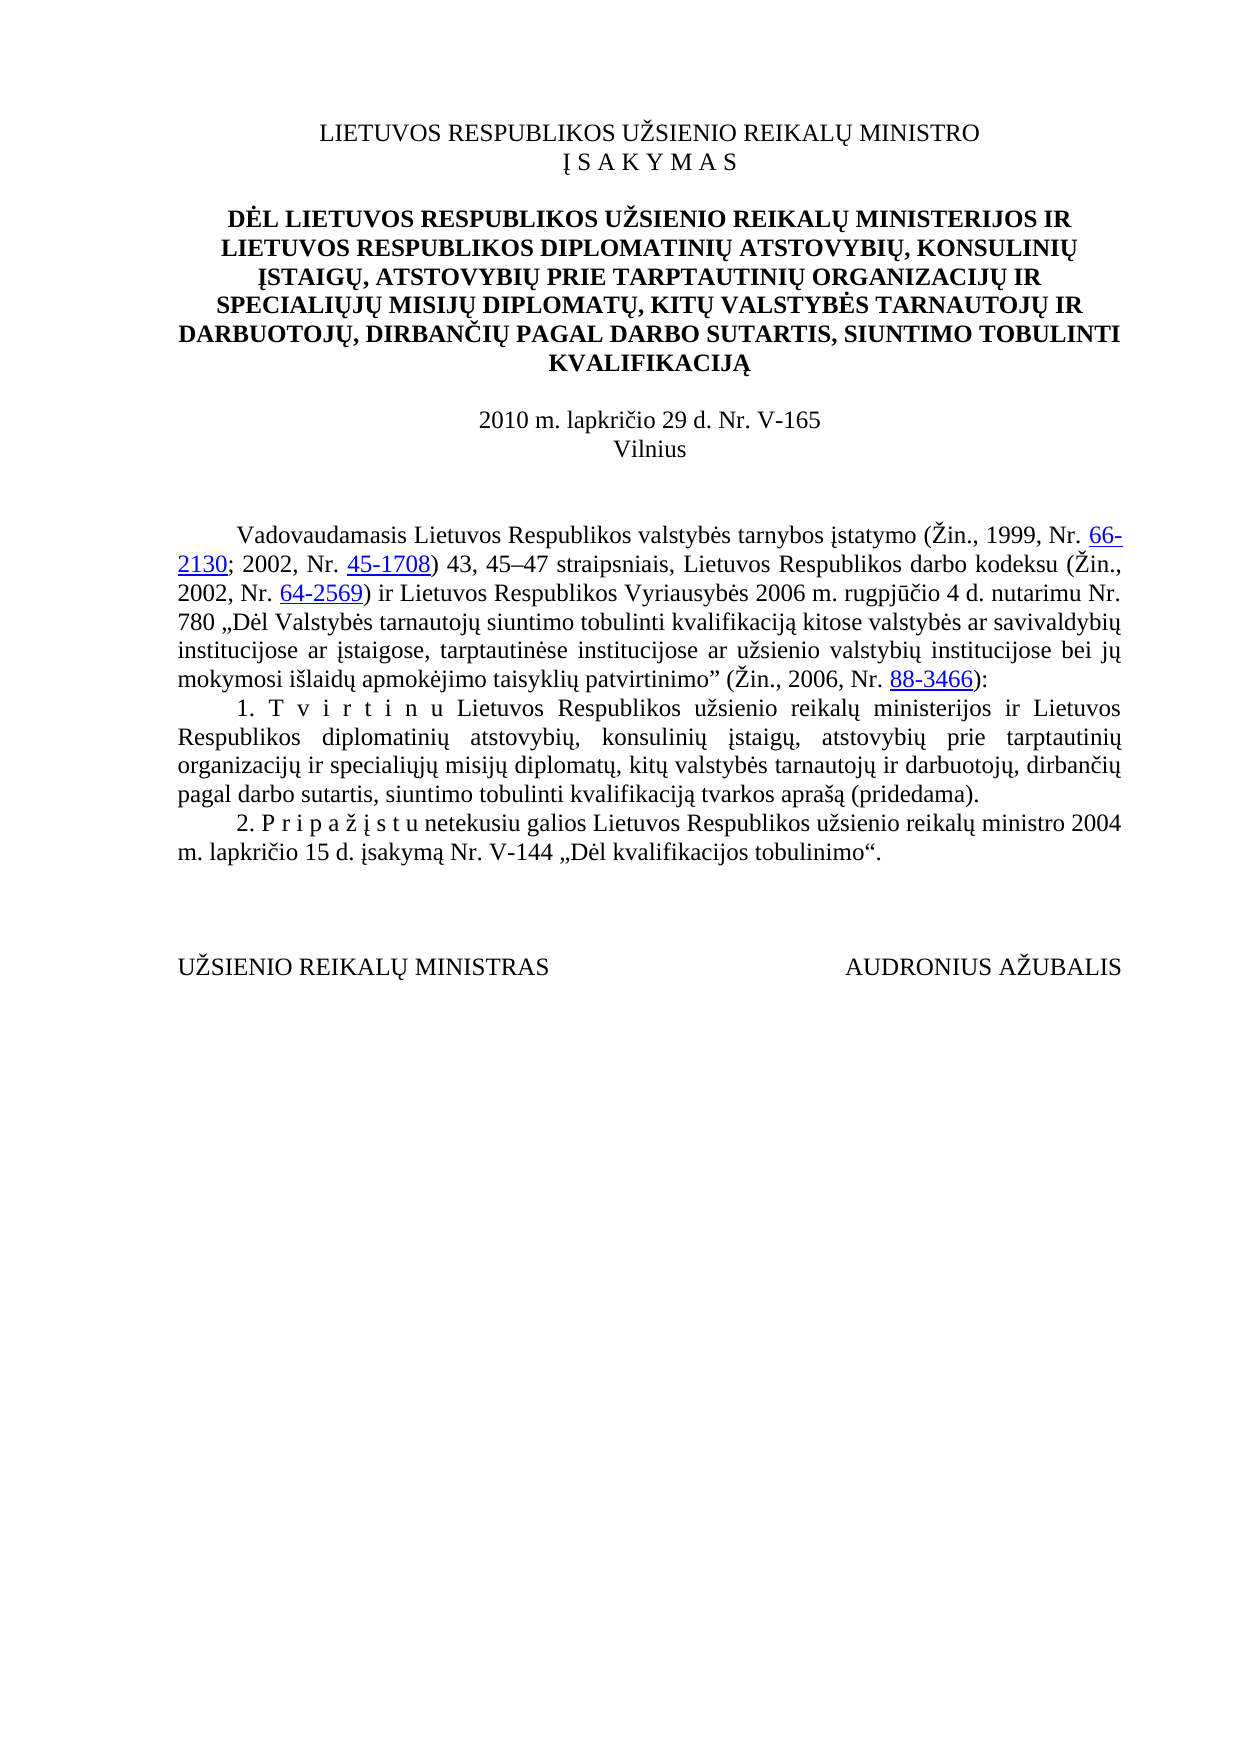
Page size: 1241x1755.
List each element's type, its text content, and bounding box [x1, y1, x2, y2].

text DĖL LIETUVOS RESPUBLIKOS UŽSIENIO REIKALŲ MINISTERIJOS IR LIETUVOS RESPUBLIKOS DIPLOMATINIŲ ATSTOVYBIŲ, KONSULINIŲ ĮSTAIGŲ, ATSTOVYBIŲ PRIE TARPTAUTINIŲ ORGANIZACIJŲ IR SPECIALIŲJŲ MISIJŲ DIPLOMATŲ, KITŲ VALSTYBĖS TARNAUTOJŲ IR DARBUOTOJŲ, DIRBANČIŲ PAGAL DARBO SUTARTIS, SIUNTIMO TOBULINTI KVALIFIKACIJĄ [177, 204, 1122, 377]
text Vadovaudamasis Lietuvos Respublikos valstybės tarnybos įstatymo (Žin., 1999, Nr. 66-2130; 2002, Nr. 45-1708) 43, 45–47 straipsniais, Lietuvos Respublikos darbo kodeksu (Žin., 2002, Nr. 64-2569) ir Lietuvos Respublikos Vyriausybės 2006 m. rugpjūčio 4 d. nutarimu Nr. 780 „Dėl Valstybės tarnautojų siuntimo tobulinti kvalifikaciją kitose valstybės ar savivaldybių institucijose ar įstaigose, tarptautinėse institucijose ar užsienio valstybių institucijose bei jų mokymosi išlaidų apmokėjimo taisyklių patvirtinimo” (Žin., 2006, Nr. 88-3466): [177, 521, 1122, 693]
text Užsienio reikalų ministras Audronius Ažubalis [177, 952, 1122, 981]
text LIETUVOS RESPUBLIKOS UŽSIENIO REIKALŲ MINISTRO [177, 118, 1122, 147]
text 2. P r i p a ž į s t u netekusiu galios Lietuvos Respublikos užsienio reikalų ministro 2004 m. lapkričio 15 d. įsakymą Nr. V-144 „Dėl kvalifikacijos tobulinimo“. [177, 808, 1122, 866]
text 1. T v i r t i n u Lietuvos Respublikos užsienio reikalų ministerijos ir Lietuvos Respublikos diplomatinių atstovybių, konsulinių įstaigų, atstovybių prie tarptautinių organizacijų ir specialiųjų misijų diplomatų, kitų valstybės tarnautojų ir darbuotojų, dirbančių pagal darbo sutartis, siuntimo tobulinti kvalifikaciją tvarkos aprašą (pridedama). [177, 693, 1122, 808]
text Vilnius [177, 434, 1122, 463]
text Į S A K Y M A S [177, 147, 1122, 176]
text 2010 m. lapkričio 29 d. Nr. V-165 [177, 406, 1122, 434]
